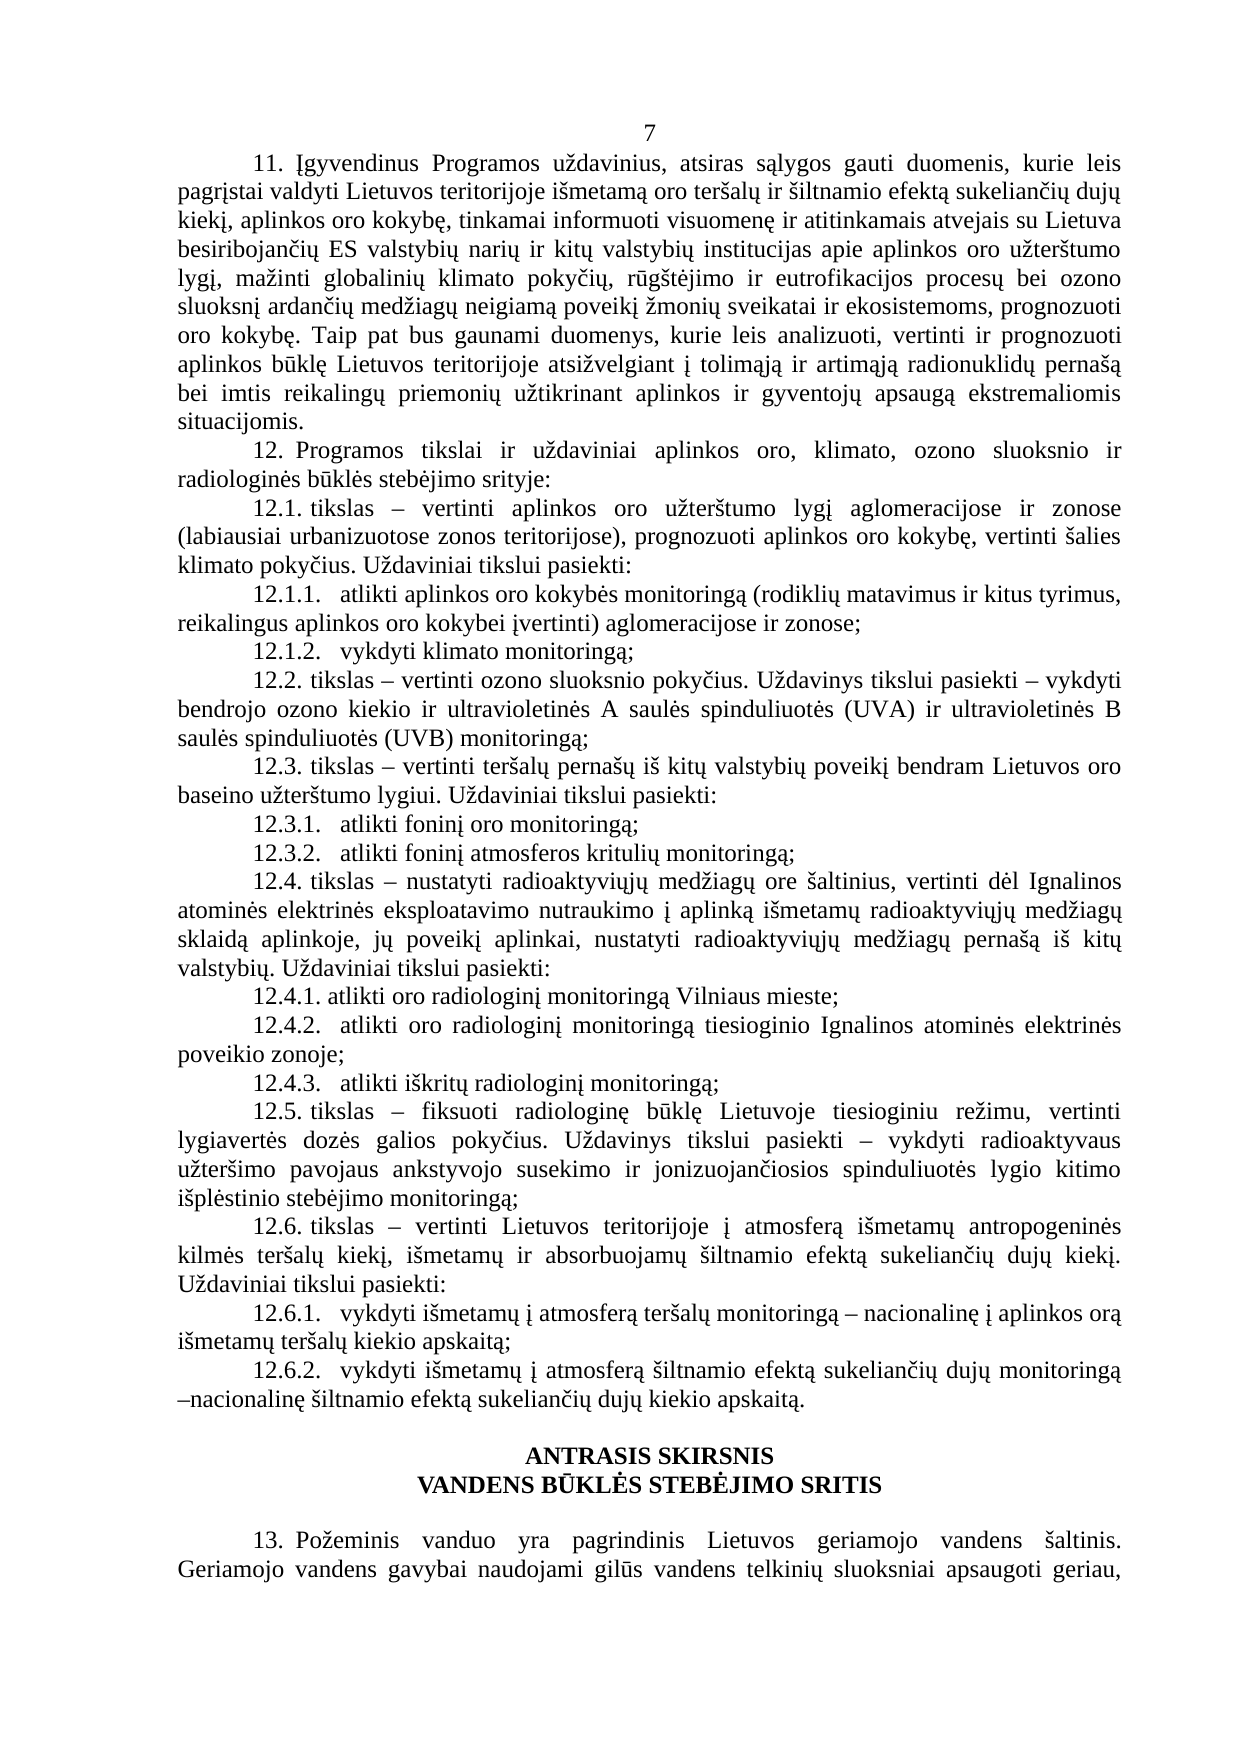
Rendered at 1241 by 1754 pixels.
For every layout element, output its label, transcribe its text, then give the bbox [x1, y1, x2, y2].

text 12.5. tikslas – fiksuoti radiologinę būklę Lietuvoje tiesioginiu režimu, vertinti lygiavertės dozės galios pokyčius. Uždavinys tikslui pasiekti – vykdyti radioaktyvaus užteršimo pavojaus ankstyvojo susekimo ir jonizuojančiosios spinduliuotės lygio kitimo išplėstinio stebėjimo monitoringą; [177, 1096, 1122, 1211]
text 12.2. tikslas – vertinti ozono sluoksnio pokyčius. Uždavinys tikslui pasiekti – vykdyti bendrojo ozono kiekio ir ultravioletinės A saulės spinduliuotės (UVA) ir ultravioletinės B saulės spinduliuotės (UVB) monitoringą; [177, 665, 1122, 751]
text 12.3.1. atlikti foninį oro monitoringą; [177, 809, 1122, 838]
text VANDENS BŪKLĖS STEBĖJIMO SRITIS [177, 1470, 1122, 1499]
text 12.6.1. vykdyti išmetamų į atmosferą teršalų monitoringą – nacionalinę į aplinkos orą išmetamų teršalų kiekio apskaitą; [177, 1298, 1122, 1355]
text 12.4.2. atlikti oro radiologinį monitoringą tiesioginio Ignalinos atominės elektrinės poveikio zonoje; [177, 1010, 1122, 1068]
text 12.3.2. atlikti foninį atmosferos kritulių monitoringą; [177, 838, 1122, 866]
text 12.3. tikslas – vertinti teršalų pernašų iš kitų valstybių poveikį bendram Lietuvos oro baseino užterštumo lygiui. Uždaviniai tikslui pasiekti: [177, 751, 1122, 809]
text ANTRASIS SKIRSNIS [177, 1441, 1122, 1470]
text 12.4.1. atlikti oro radiologinį monitoringą Vilniaus mieste; [177, 981, 1122, 1010]
text 12.1.1. atlikti aplinkos oro kokybės monitoringą (rodiklių matavimus ir kitus tyrimus, reikalingus aplinkos oro kokybei įvertinti) aglomeracijose ir zonose; [177, 579, 1122, 636]
text 12.1. tikslas – vertinti aplinkos oro užterštumo lygį aglomeracijose ir zonose (labiausiai urbanizuotose zonos teritorijose), prognozuoti aplinkos oro kokybę, vertinti šalies klimato pokyčius. Uždaviniai tikslui pasiekti: [177, 493, 1122, 579]
text 12.1.2. vykdyti klimato monitoringą; [177, 636, 1122, 665]
text 12.6. tikslas – vertinti Lietuvos teritorijoje į atmosferą išmetamų antropogeninės kilmės teršalų kiekį, išmetamų ir absorbuojamų šiltnamio efektą sukeliančių dujų kiekį. Uždaviniai tikslui pasiekti: [177, 1211, 1122, 1298]
text 12.6.2. vykdyti išmetamų į atmosferą šiltnamio efektą sukeliančių dujų monitoringą –nacionalinę šiltnamio efektą sukeliančių dujų kiekio apskaitą. [177, 1355, 1122, 1413]
text 12.4.3. atlikti iškritų radiologinį monitoringą; [177, 1068, 1122, 1096]
text 12. Programos tikslai ir uždaviniai aplinkos oro, klimato, ozono sluoksnio ir radiologinės būklės stebėjimo srityje: [177, 435, 1122, 493]
text 11. Įgyvendinus Programos uždavinius, atsiras sąlygos gauti duomenis, kurie leis pagrįstai valdyti Lietuvos teritorijoje išmetamą oro teršalų ir šiltnamio efektą sukeliančių dujų kiekį, aplinkos oro kokybę, tinkamai informuoti visuomenę ir atitinkamais atvejais su Lietuva besiribojančių ES valstybių narių ir kitų valstybių institucijas apie aplinkos oro užterštumo lygį, mažinti globalinių klimato pokyčių, rūgštėjimo ir eutrofikacijos procesų bei ozono sluoksnį ardančių medžiagų neigiamą poveikį žmonių sveikatai ir ekosistemoms, prognozuoti oro kokybę. Taip pat bus gaunami duomenys, kurie leis analizuoti, vertinti ir prognozuoti aplinkos būklę Lietuvos teritorijoje atsižvelgiant į tolimąją ir artimąją radionuklidų pernašą bei imtis reikalingų priemonių užtikrinant aplinkos ir gyventojų apsaugą ekstremaliomis situacijomis. [177, 148, 1122, 435]
text 12.4. tikslas – nustatyti radioaktyviųjų medžiagų ore šaltinius, vertinti dėl Ignalinos atominės elektrinės eksploatavimo nutraukimo į aplinką išmetamų radioaktyviųjų medžiagų sklaidą aplinkoje, jų poveikį aplinkai, nustatyti radioaktyviųjų medžiagų pernašą iš kitų valstybių. Uždaviniai tikslui pasiekti: [177, 866, 1122, 981]
text 13. Požeminis vanduo yra pagrindinis Lietuvos geriamojo vandens šaltinis. Geriamojo vandens gavybai naudojami gilūs vandens telkinių sluoksniai apsaugoti geriau, [177, 1525, 1122, 1583]
